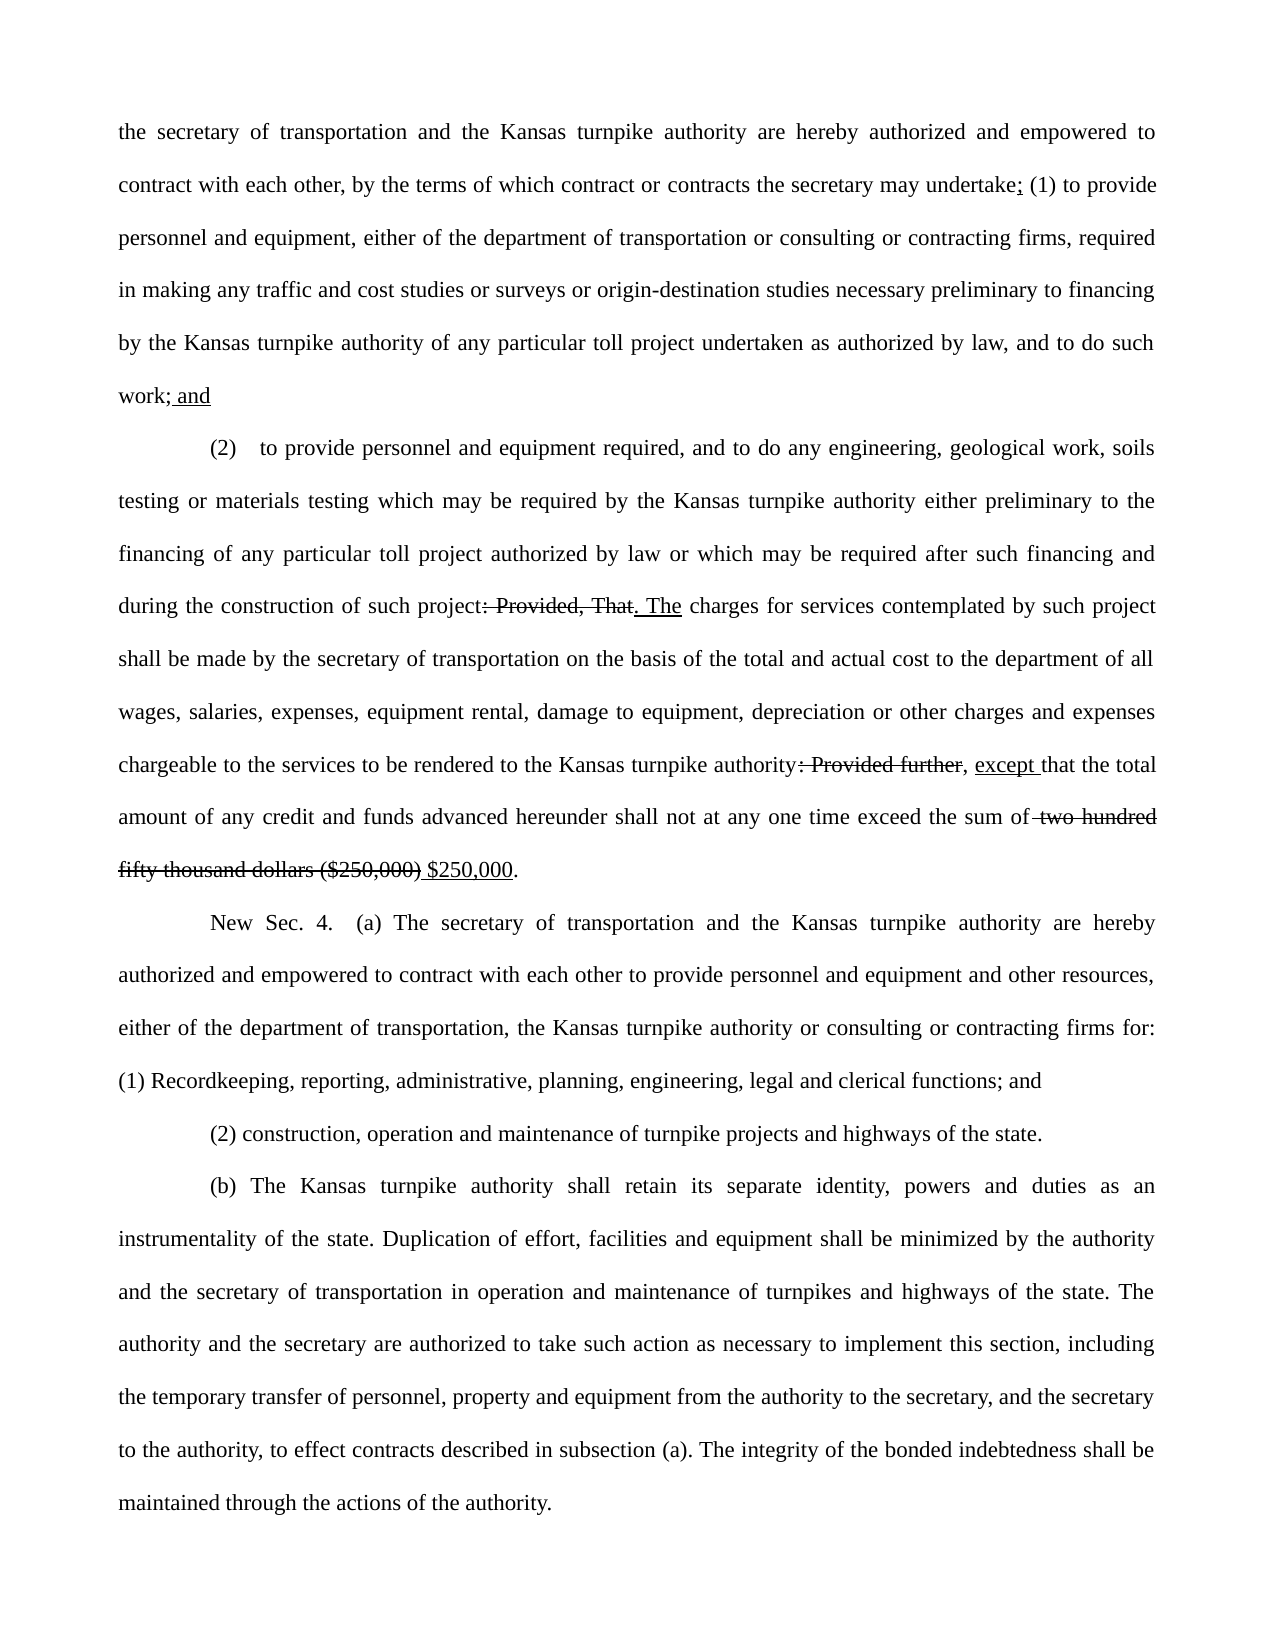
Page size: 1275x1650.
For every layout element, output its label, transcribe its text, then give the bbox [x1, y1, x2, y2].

text the secretary of transportation and the Kansas turnpike authority are hereby authorized and empowered to contract with each other, by the terms of which contract or contracts the secretary may undertake; (1) to provide personnel and equipment, either of the department of transportation or consulting or contracting firms, required in making any traffic and cost studies or surveys or origin-destination studies necessary preliminary to financing by the Kansas turnpike authority of any particular toll project undertaken as authorized by law, and to do such work; and [118, 118, 1157, 408]
text (2) to provide personnel and equipment required, and to do any engineering, geological work, soils testing or materials testing which may be required by the Kansas turnpike authority either preliminary to the financing of any particular toll project authorized by law or which may be required after such financing and during the construction of such project: Provided, That. The charges for services contemplated by such project shall be made by the secretary of transportation on the basis of the total and actual cost to the department of all wages, salaries, expenses, equipment rental, damage to equipment, depreciation or other charges and expenses chargeable to the services to be rendered to the Kansas turnpike authority: Provided further, except that the total amount of any credit and funds advanced hereunder shall not at any one time exceed the sum of two hundred fifty thousand dollars ($250,000) $250,000. [118, 434, 1157, 882]
text (b) The Kansas turnpike authority shall retain its separate identity, powers and duties as an instrumentality of the state. Duplication of effort, facilities and equipment shall be minimized by the authority and the secretary of transportation in operation and maintenance of turnpikes and highways of the state. The authority and the secretary are authorized to take such action as necessary to implement this section, including the temporary transfer of personnel, property and equipment from the authority to the secretary, and the secretary to the authority, to effect contracts described in subsection (a). The integrity of the bonded indebtedness shall be maintained through the actions of the authority. [118, 1172, 1157, 1515]
text (2) construction, operation and maintenance of turnpike projects and highways of the state. [118, 1119, 1157, 1146]
text New Sec. 4. (a) The secretary of transportation and the Kansas turnpike authority are hereby authorized and empowered to contract with each other to provide personnel and equipment and other resources, either of the department of transportation, the Kansas turnpike authority or consulting or contracting firms for: (1) Recordkeeping, reporting, administrative, planning, engineering, legal and clerical functions; and [118, 909, 1157, 1093]
